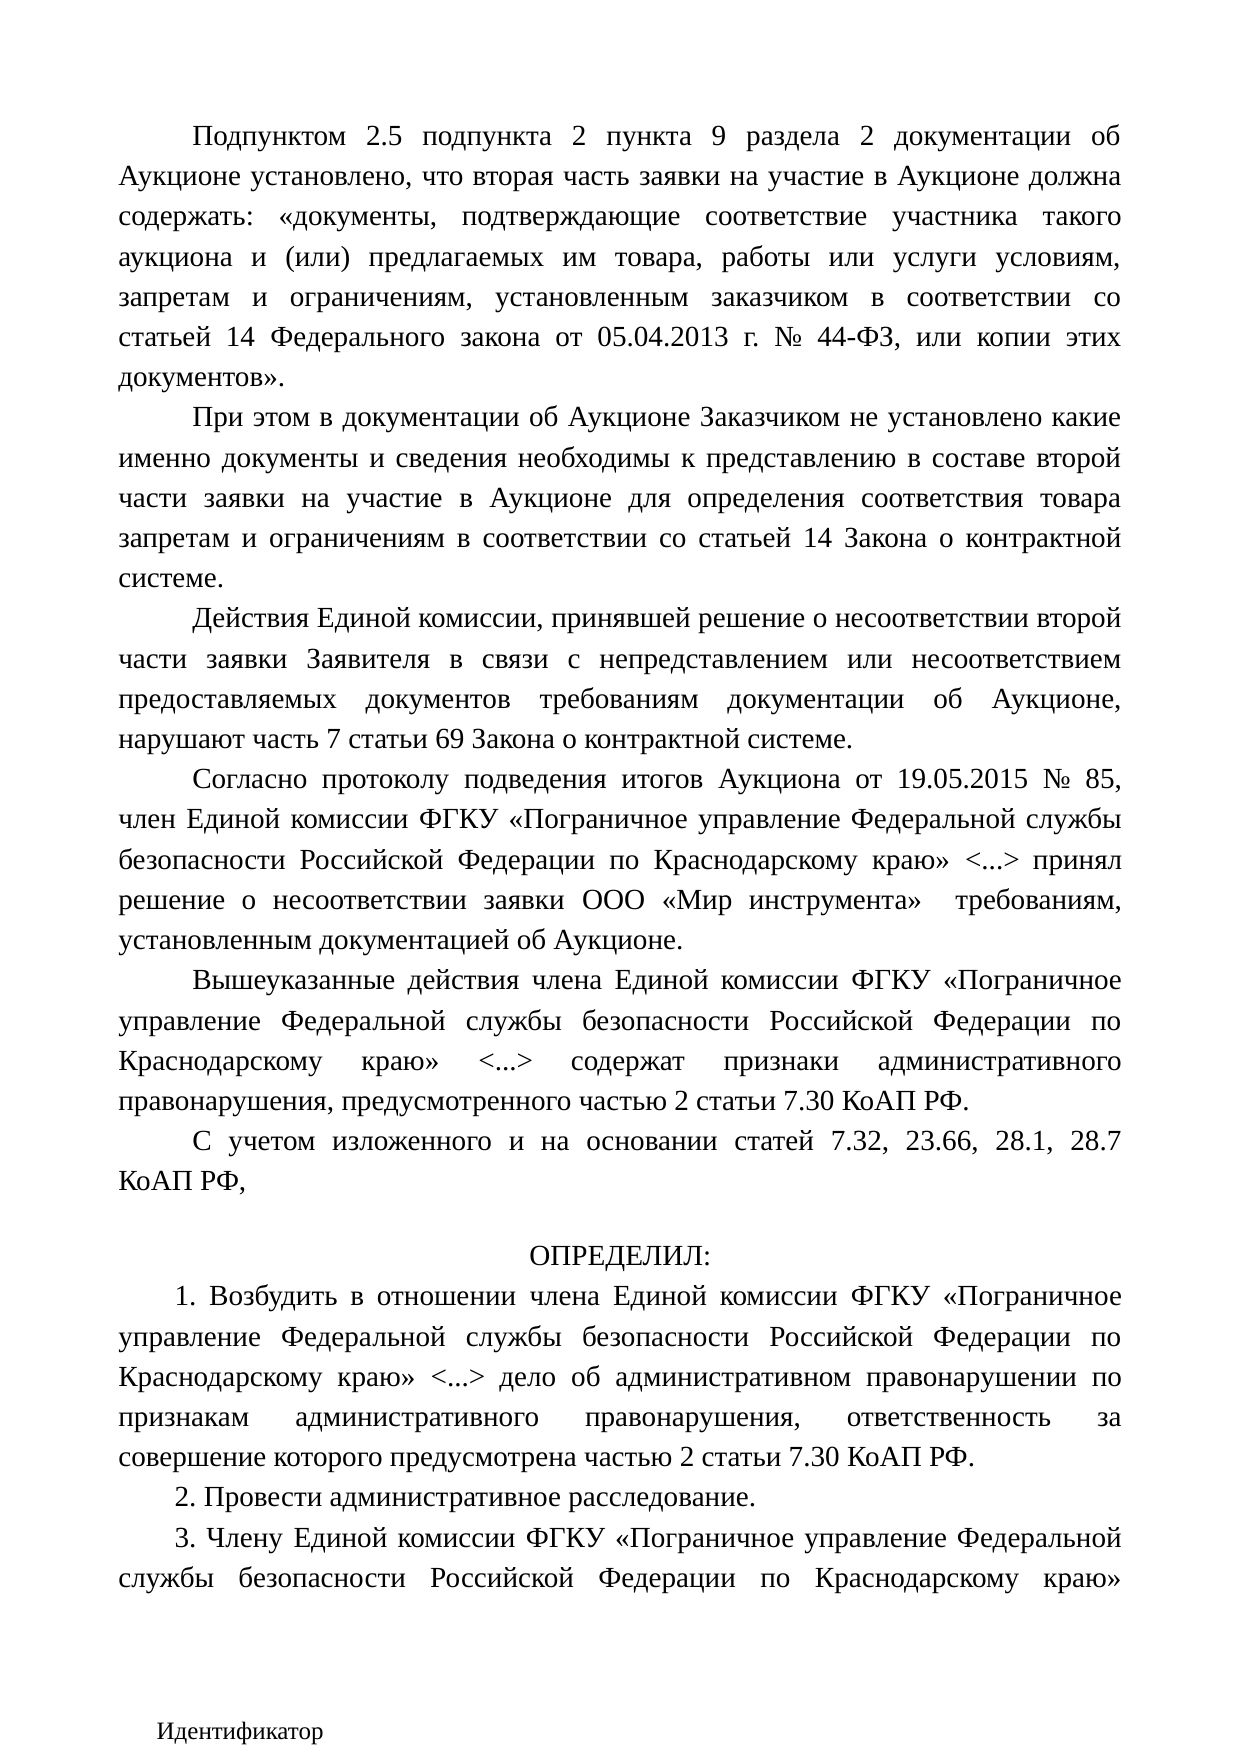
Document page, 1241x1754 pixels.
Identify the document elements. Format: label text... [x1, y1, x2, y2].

text ОПРЕДЕЛИЛ: [118, 1238, 1122, 1272]
text Подпунктом 2.5 подпункта 2 пункта 9 раздела 2 документации об Аукционе установлено, что вторая часть заявки на участие в Аукционе должна содержать: «документы, подтверждающие соответствие участника такого аукциона и (или) предлагаемых им товара, работы или услуги условиям, запретам и ограничениям, установленным заказчиком в соответствии со статьей 14 Федерального закона от 05.04.2013 г. № 44-ФЗ, или копии этих документов». [118, 118, 1122, 393]
text Согласно протоколу подведения итогов Аукциона от 19.05.2015 № 85, член Единой комиссии ФГКУ «Пограничное управление Федеральной службы безопасности Российской Федерации по Краснодарскому краю» <...> принял решение о несоответствии заявки ООО «Мир инструмента» требованиям, установленным документацией об Аукционе. [118, 761, 1122, 956]
text 3. Члену Единой комиссии ФГКУ «Пограничное управление Федеральной службы безопасности Российской Федерации по Краснодарскому краю» [118, 1520, 1122, 1593]
text При этом в документации об Аукционе Заказчиком не установлено какие именно документы и сведения необходимы к представлению в составе второй части заявки на участие в Аукционе для определения соответствия товара запретам и ограничениям в соответствии со статьей 14 Закона о контрактной системе. [118, 399, 1122, 594]
text Действия Единой комиссии, принявшей решение о несоответствии второй части заявки Заявителя в связи с непредставлением или несоответствием предоставляемых документов требованиям документации об Аукционе, нарушают часть 7 статьи 69 Закона о контрактной системе. [118, 601, 1122, 755]
text Вышеуказанные действия члена Единой комиссии ФГКУ «Пограничное управление Федеральной службы безопасности Российской Федерации по Краснодарскому краю» <...> содержат признаки административного правонарушения, предусмотренного частью 2 статьи 7.30 КоАП РФ. [118, 962, 1122, 1117]
text 1. Возбудить в отношении члена Единой комиссии ФГКУ «Пограничное управление Федеральной службы безопасности Российской Федерации по Краснодарскому краю» <...> дело об административном правонарушении по признакам административного правонарушения, ответственность за совершение которого предусмотрена частью 2 статьи 7.30 КоАП РФ. [118, 1278, 1122, 1473]
text С учетом изложенного и на основании статей 7.32, 23.66, 28.1, 28.7 КоАП РФ, [118, 1123, 1122, 1197]
text 2. Провести административное расследование. [118, 1479, 1122, 1513]
